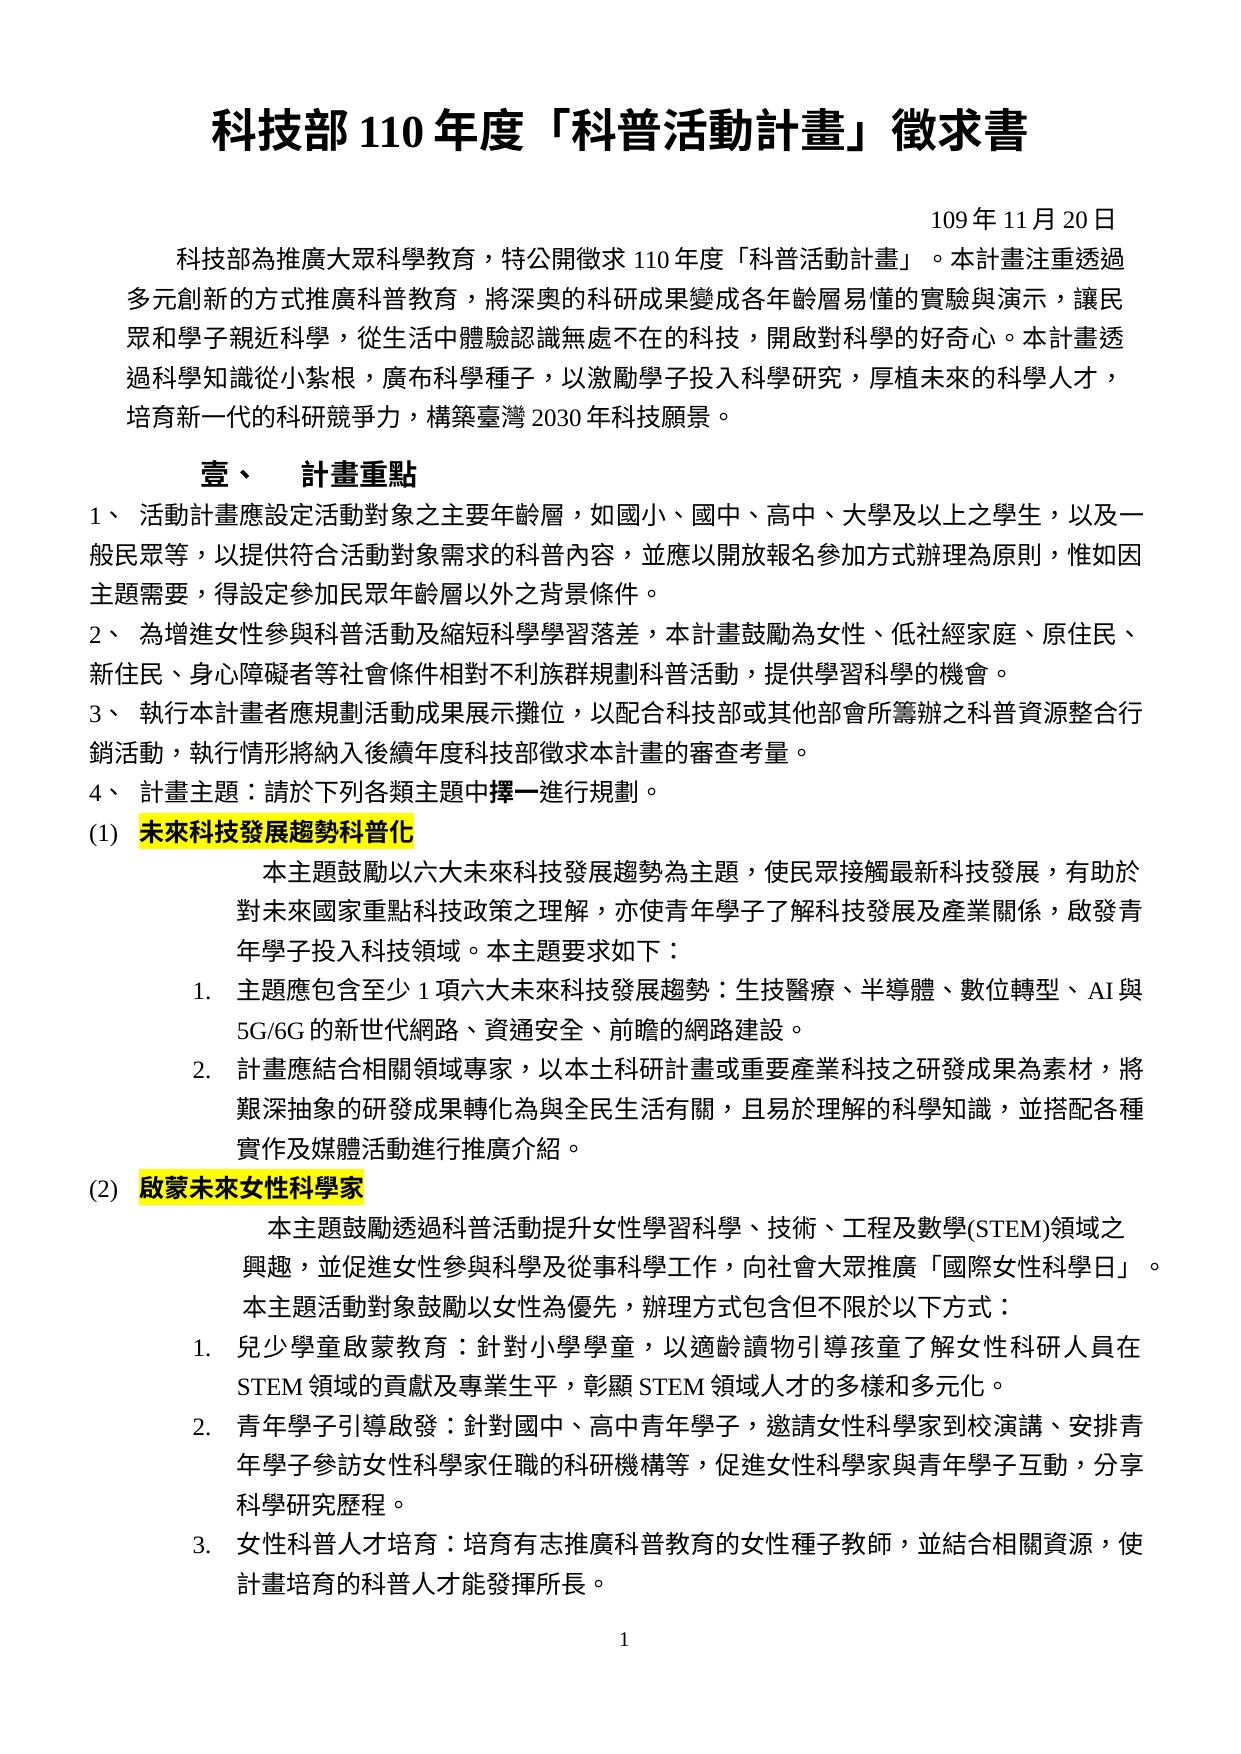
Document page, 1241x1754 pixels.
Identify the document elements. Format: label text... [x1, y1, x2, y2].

text 科技部110年度「科普活動計畫」徵求書 [89, 108, 1151, 158]
list 青年學子引導啟發：針對國中、高中青年學子，邀請女性科學家到校演講、安排青年學子參訪女性科學家任職的科研機構等，促進女性科學家與青年學子互動，分享科學研究歷程。 [192, 1403, 1144, 1522]
list 啟蒙未來女性科學家 [89, 1166, 1144, 1206]
text 109年11月20日 [89, 197, 1118, 237]
text 科技部為推廣大眾科學教育，特公開徵求110年度「科普活動計畫」。本計畫注重透過多元創新的方式推廣科普教育，將深奧的科研成果變成各年齡層易懂的實驗與演示，讓民眾和學子親近科學，從生活中體驗認識無處不在的科技，開啟對科學的好奇心。本計畫透過科學知識從小紮根，廣布科學種子，以激勵學子投入科學研究，厚植未來的科學人才，培育新一代的科研競爭力，構築臺灣2030年科技願景。 [126, 237, 1126, 435]
list 為增進女性參與科普活動及縮短科學學習落差，本計畫鼓勵為女性、低社經家庭、原住民、新住民、身心障礙者等社會條件相對不利族群規劃科普活動，提供學習科學的機會。 [89, 612, 1144, 691]
text 本主題鼓勵以六大未來科技發展趨勢為主題，使民眾接觸最新科技發展，有助於對未來國家重點科技政策之理解，亦使青年學子了解科技發展及產業關係，啟發青年學子投入科技領域。本主題要求如下： [237, 849, 1144, 968]
list 執行本計畫者應規劃活動成果展示攤位，以配合科技部或其他部會所籌辦之科普資源整合行銷活動，執行情形將納入後續年度科技部徵求本計畫的審查考量。 [89, 691, 1144, 770]
list 計畫應結合相關領域專家，以本土科研計畫或重要產業科技之研發成果為素材，將艱深抽象的研發成果轉化為與全民生活有關，且易於理解的科學知識，並搭配各種實作及媒體活動進行推廣介紹。 [192, 1047, 1144, 1166]
list 未來科技發展趨勢科普化 [89, 810, 1144, 849]
list 活動計畫應設定活動對象之主要年齡層，如國小、國中、高中、大學及以上之學生，以及一般民眾等，以提供符合活動對象需求的科普內容，並應以開放報名參加方式辦理為原則，惟如因主題需要，得設定參加民眾年齡層以外之背景條件。 [89, 493, 1144, 612]
list 主題應包含至少1項六大未來科技發展趨勢：生技醫療、半導體、數位轉型、AI與5G/6G的新世代網路、資通安全、前瞻的網路建設。 [192, 968, 1144, 1047]
list 計畫主題：請於下列各類主題中擇一進行規劃。 [89, 770, 1144, 810]
text 本主題鼓勵透過科普活動提升女性學習科學、技術、工程及數學(STEM)領域之興趣，並促進女性參與科學及從事科學工作，向社會大眾推廣「國際女性科學日」。本主題活動對象鼓勵以女性為優先，辦理方式包含但不限於以下方式： [242, 1206, 1144, 1324]
list 兒少學童啟蒙教育：針對小學學童，以適齡讀物引導孩童了解女性科研人員在STEM領域的貢獻及專業生平，彰顯STEM領域人才的多樣和多元化。 [192, 1324, 1144, 1403]
list 女性科普人才培育：培育有志推廣科普教育的女性種子教師，並結合相關資源，使計畫培育的科普人才能發揮所長。 [192, 1522, 1144, 1601]
list 計畫重點 [201, 453, 1113, 493]
